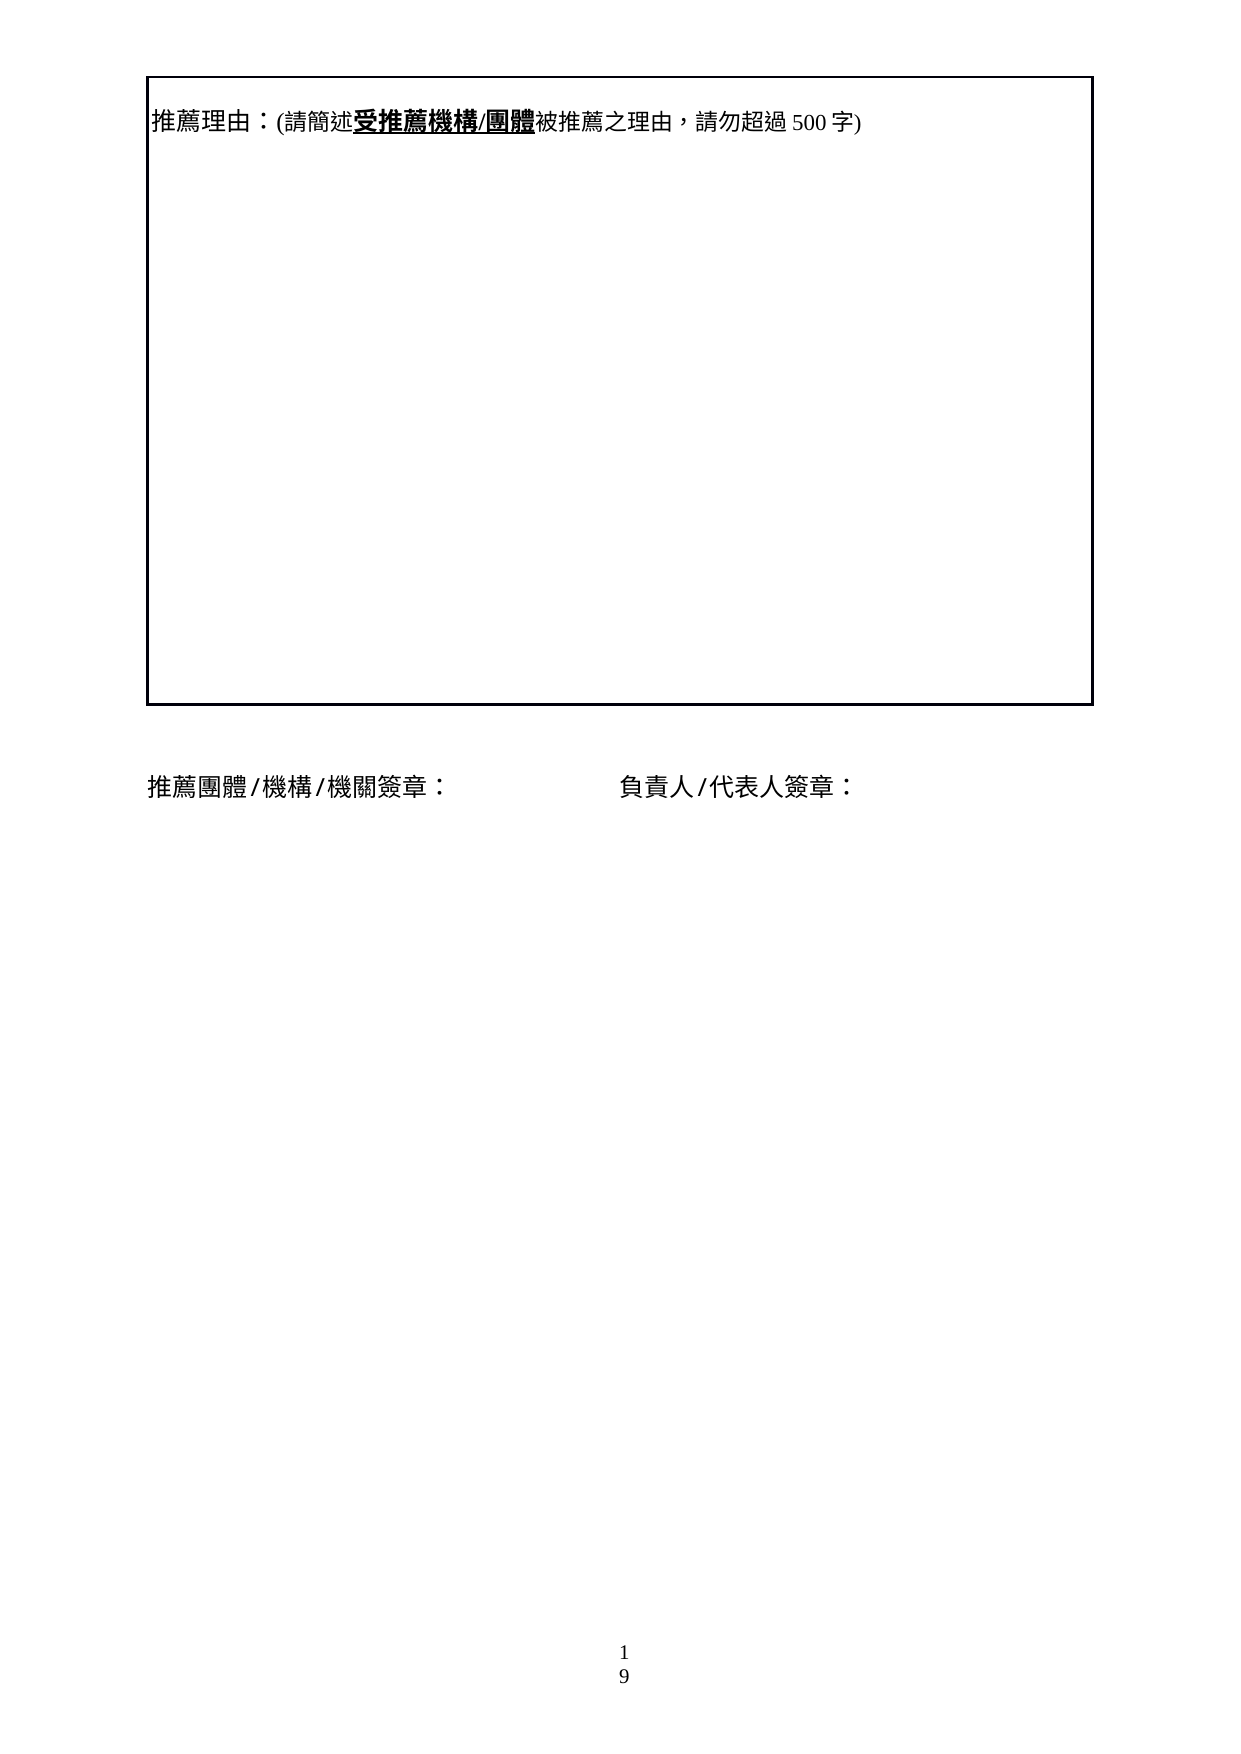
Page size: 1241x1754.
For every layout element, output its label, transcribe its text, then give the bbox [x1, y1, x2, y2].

text 推薦團體/機構/機關簽章： 負責人/代表人簽章： [148, 743, 1092, 806]
table_cell 推薦理由：(請簡述受推薦機構/團體被推薦之理由，請勿超過500字) [149, 78, 1091, 703]
